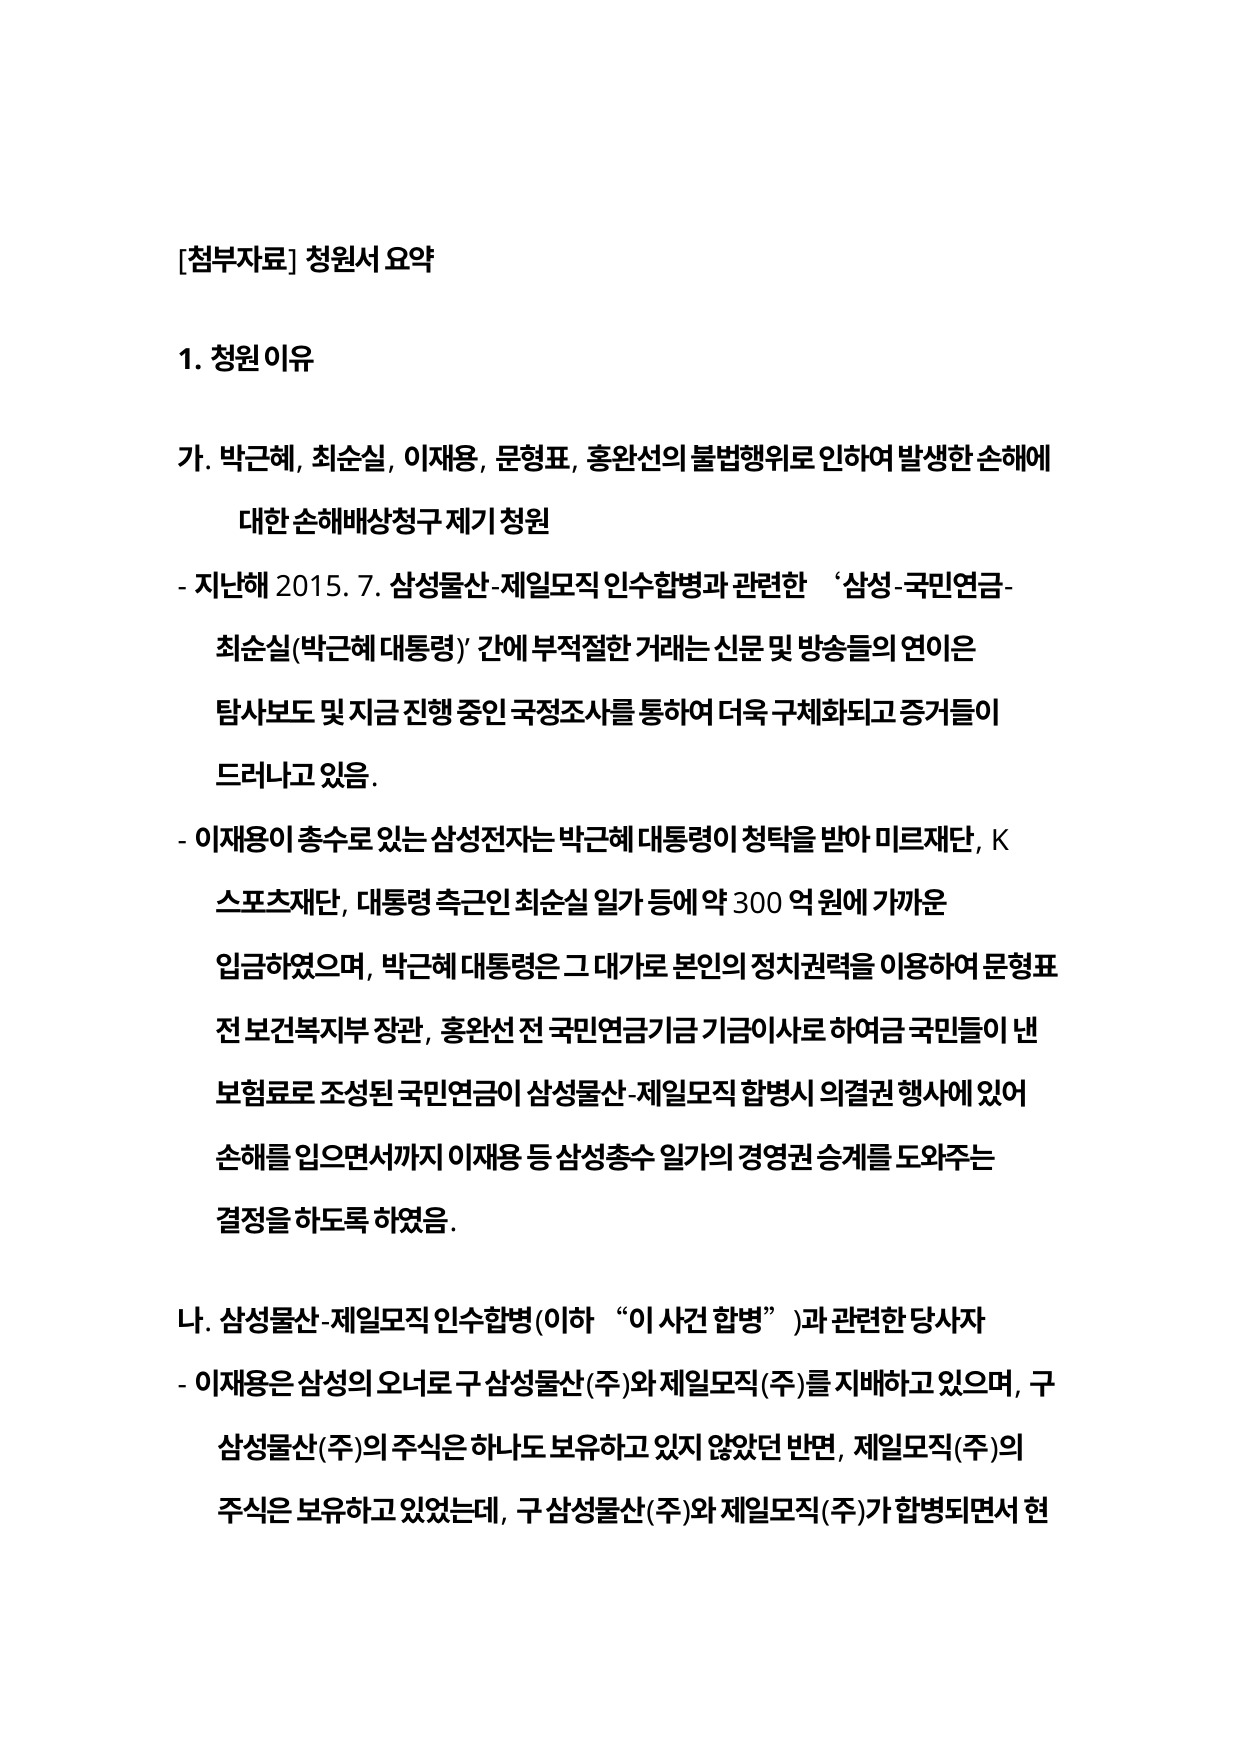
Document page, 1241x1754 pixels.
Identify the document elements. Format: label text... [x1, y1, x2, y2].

text - 이재용은 삼성의 오너로 구 삼성물산(주)와 제일모직(주)를 지배하고 있으며, 구 삼성물산(주)의 주식은 하나도 보유하고 있지 않았던 반면, 제일모직(주)의 주식은 보유하고 있었는데, 구 삼성물산(주)와 제일모직(주)가 합병되면서 현 [177, 1361, 1063, 1530]
text 1. 청원 이유 [177, 336, 1063, 378]
text 가. 박근혜, 최순실, 이재용, 문형표, 홍완선의 불법행위로 인하여 발생한 손해에 대한 손해배상청구 제기 청원 [177, 435, 1063, 541]
text [첨부자료] 청원서 요약 [177, 236, 1063, 279]
text - 지난해 2015. 7. 삼성물산-제일모직 인수합병과 관련한 ‘삼성-국민연금-최순실(박근혜 대통령)’ 간에 부적절한 거래는 신문 및 방송들의 연이은 탐사보도 및 지금 진행 중인 국정조사를 통하여 더욱 구체화되고 증거들이 드러나고 있음. [177, 562, 1063, 795]
text - 이재용이 총수로 있는 삼성전자는 박근혜 대통령이 청탁을 받아 미르재단, K스포츠재단, 대통령 측근인 최순실 일가 등에 약 300억 원에 가까운 입금하였으며, 박근혜 대통령은 그 대가로 본인의 정치권력을 이용하여 문형표 전 보건복지부 장관, 홍완선 전 국민연금기금 기금이사로 하여금 국민들이 낸 보험료로 조성된 국민연금이 삼성물산-제일모직 합병시 의결권 행사에 있어 손해를 입으면서까지 이재용 등 삼성총수 일가의 경영권 승계를 도와주는 결정을 하도록 하였음. [177, 816, 1063, 1240]
text 나. 삼성물산-제일모직 인수합병(이하 “이 사건 합병”)과 관련한 당사자 [177, 1297, 1063, 1339]
